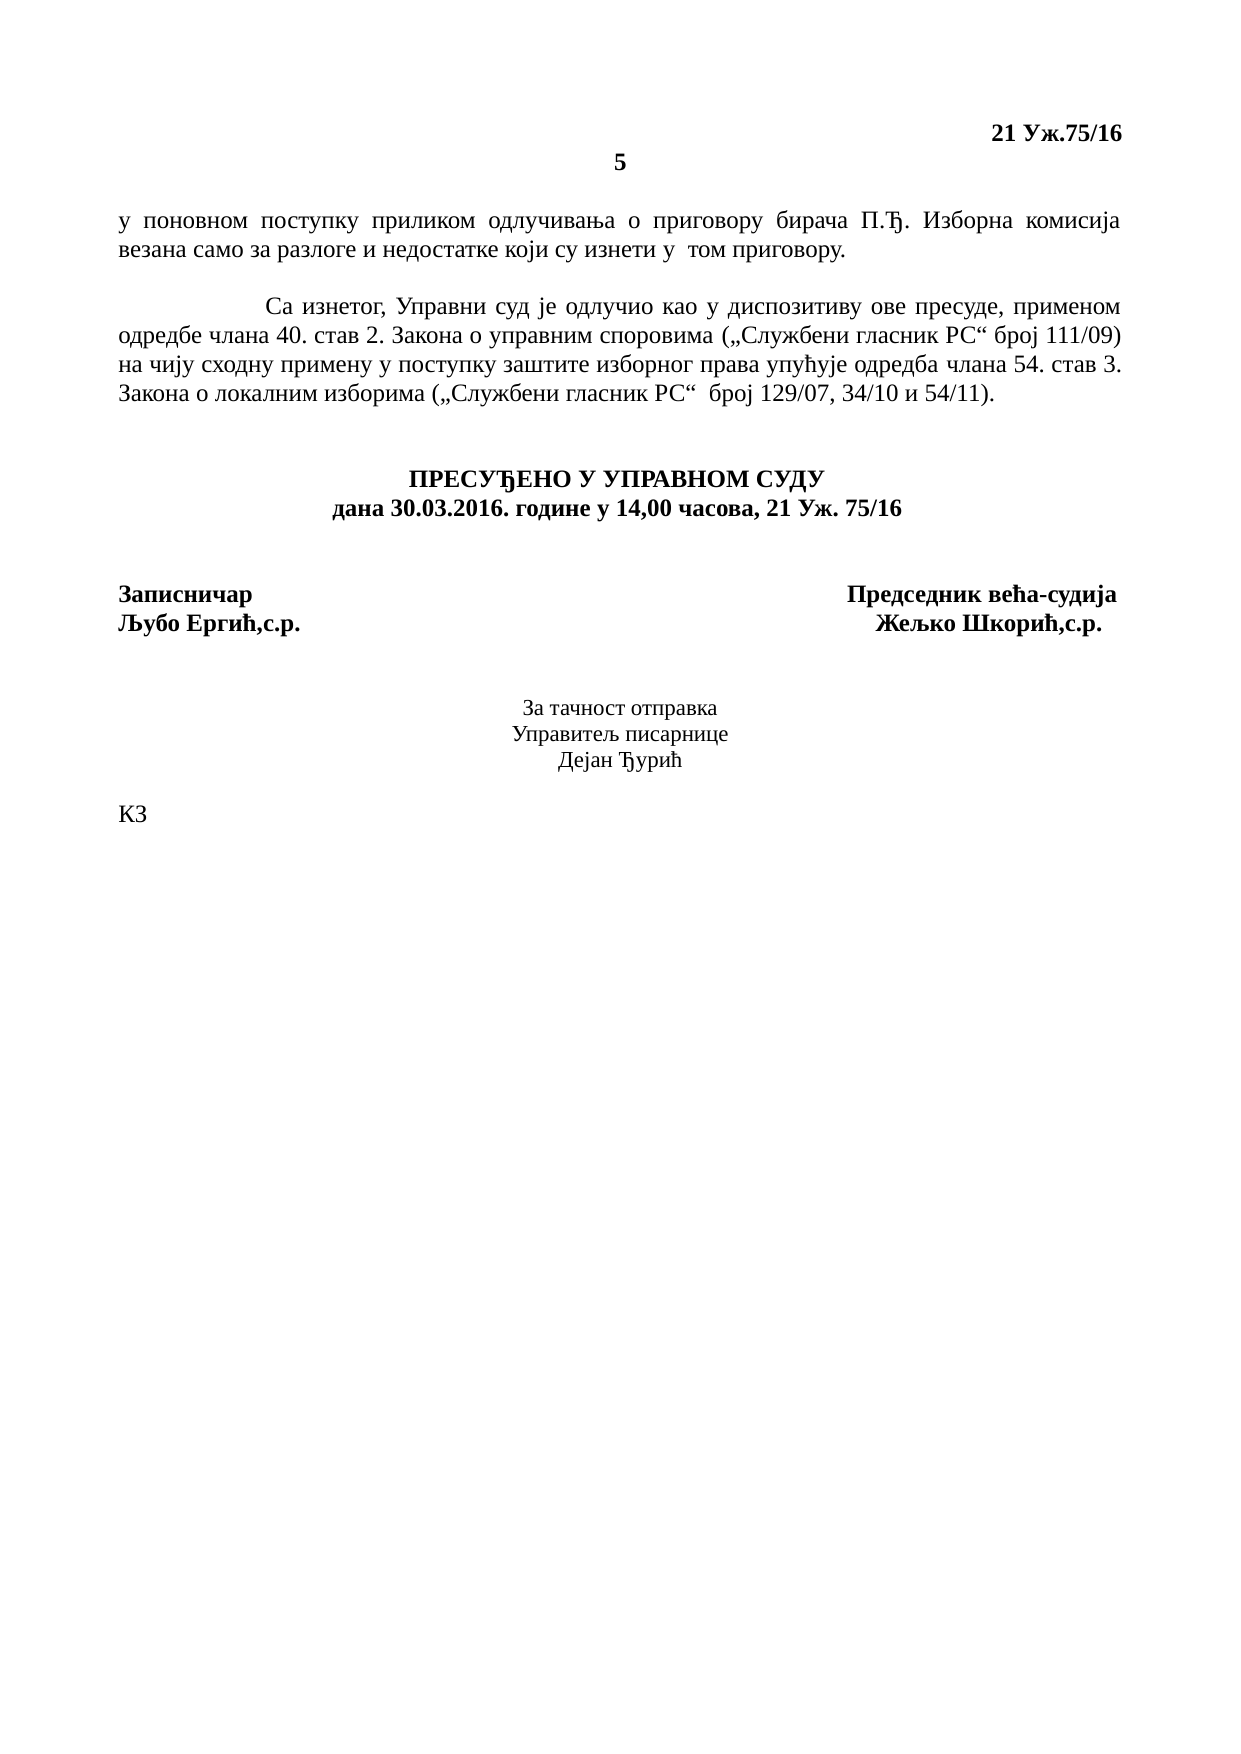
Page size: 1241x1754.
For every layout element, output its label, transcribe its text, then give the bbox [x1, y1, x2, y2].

text Записничар Председник већа-судија [118, 579, 1122, 608]
text За тачност отправка [118, 694, 1122, 720]
text у поновном поступку приликом одлучивања о приговору бирача П.Ђ. Изборна комисија везана само за разлоге и недостатке који су изнети у том приговору. [118, 205, 1122, 263]
text дана 30.03.2016. године у 14,00 часова, 21 Уж. 75/16 [118, 493, 1122, 521]
text КЗ [118, 799, 1122, 828]
text Љубо Ергић,с.р. Жељко Шкорић,с.р. [118, 608, 1122, 636]
text Са изнетог, Управни суд је одлучио као у диспозитиву ове пресуде, применом одредбе члана 40. став 2. Закона о управним споровима („Службени гласник РС“ број 111/09) на чију сходну примену у поступку заштите изборног права упућује одредба члана 54. став 3. Закона о локалним изборима („Службени гласник РС“ број 129/07, 34/10 и 54/11). [118, 291, 1122, 406]
text Дејан Ђурић [118, 747, 1122, 773]
text ПРЕСУЂЕНО У УПРАВНОМ СУДУ [118, 464, 1122, 493]
text Управитељ писарнице [118, 720, 1122, 747]
